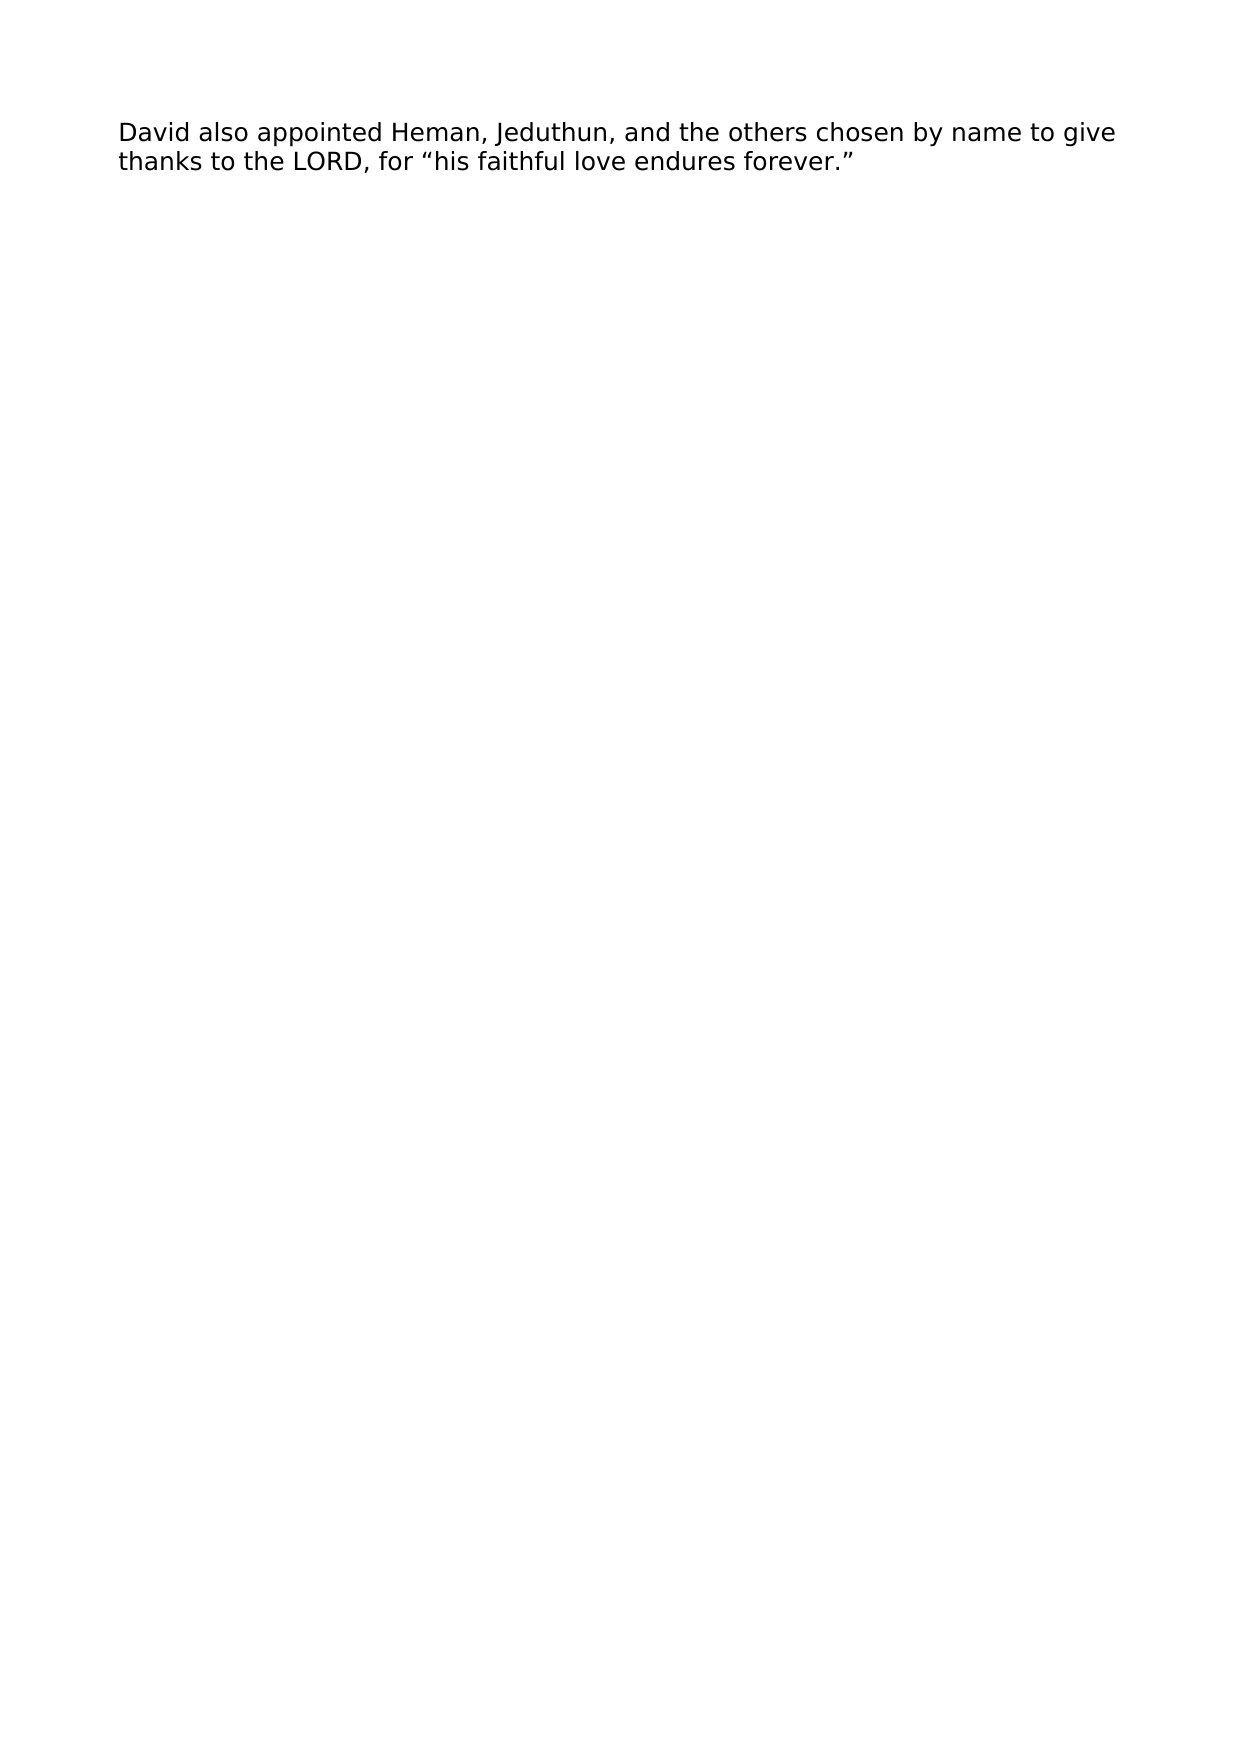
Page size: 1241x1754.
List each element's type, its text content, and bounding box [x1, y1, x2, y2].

text David also appointed Heman, Jeduthun, and the others chosen by name to give thanks to the LORD, for “his faithful love endures forever.” [118, 118, 1122, 176]
